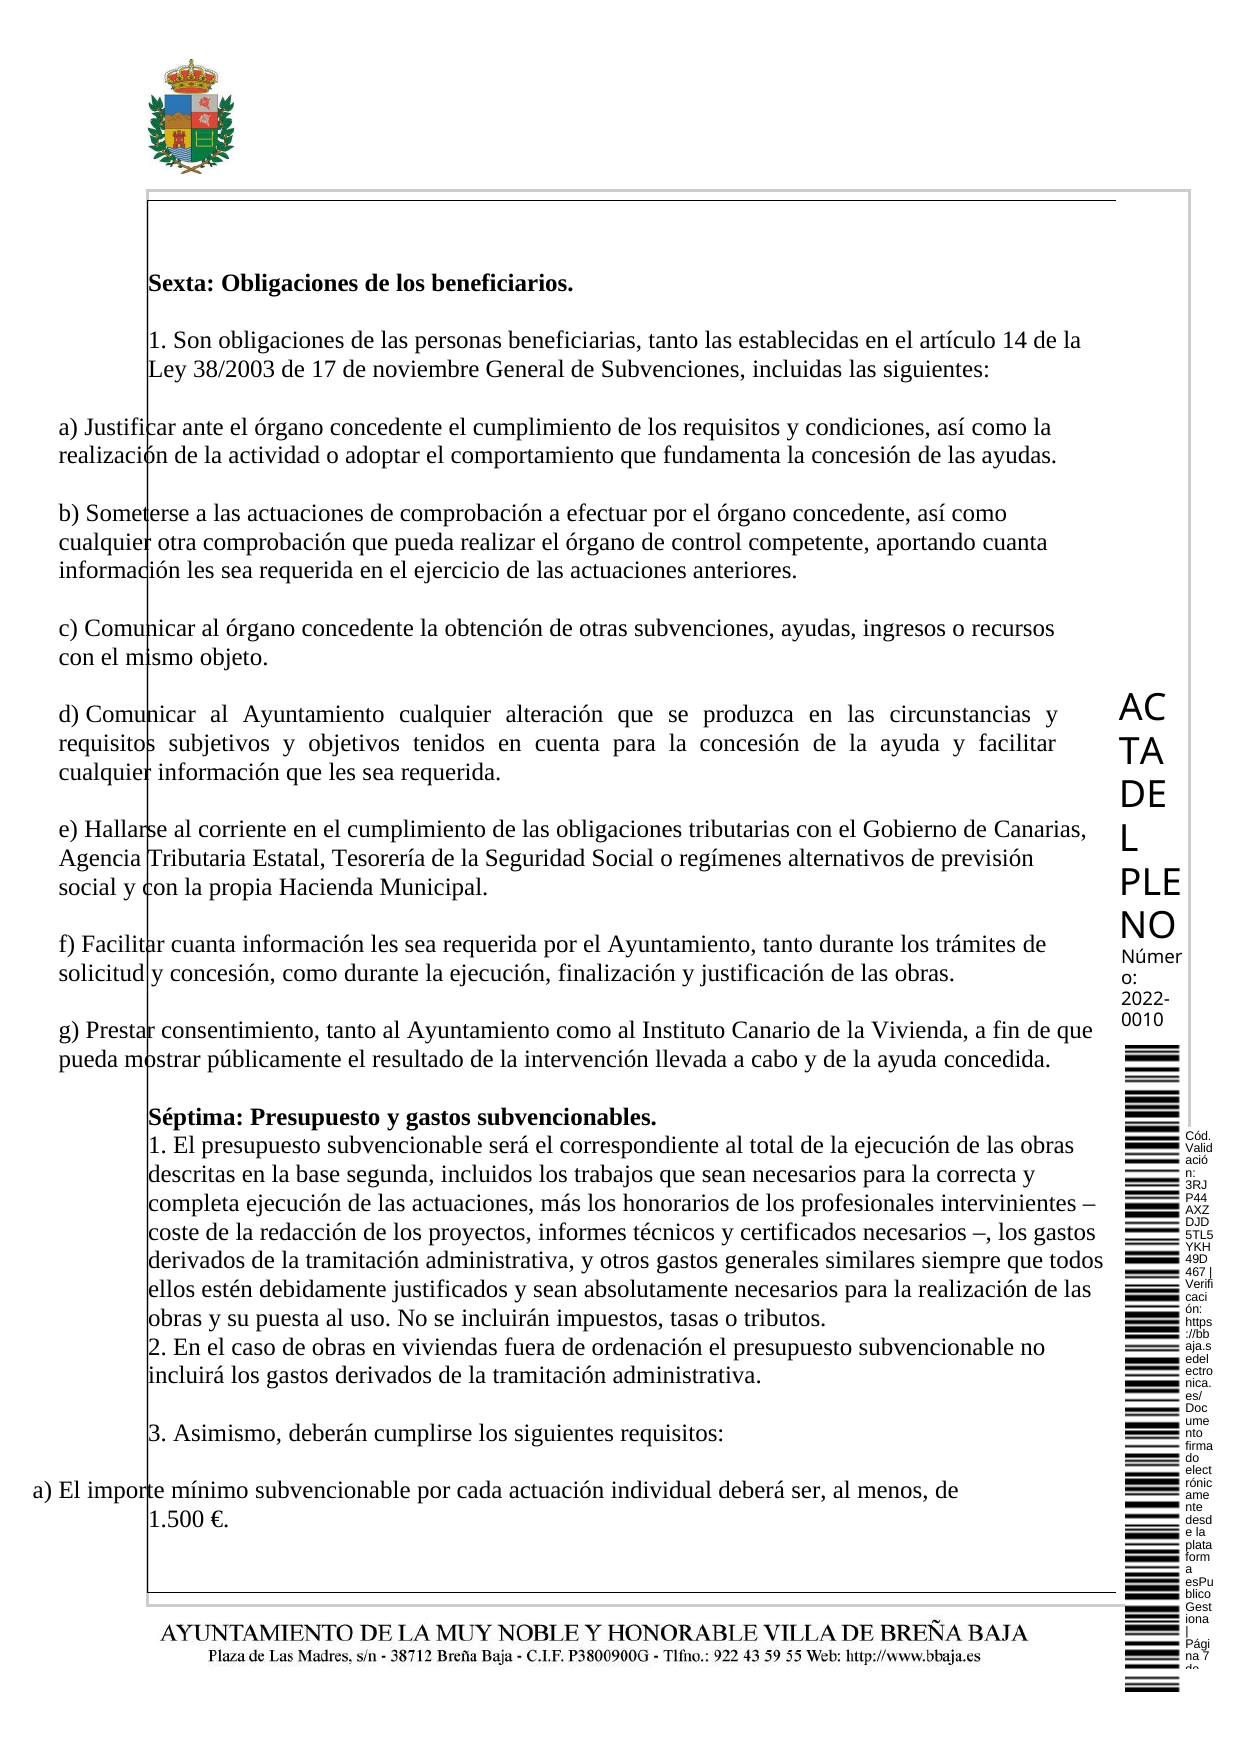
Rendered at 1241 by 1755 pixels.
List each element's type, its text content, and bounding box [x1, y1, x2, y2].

subtitle [1183, 1102, 1214, 1669]
list Justificar ante el órgano concedente el cumplimiento de los requisitos y condiciones, así como la realización de la actividad o adoptar el comportamiento que fundamenta la concesión de las ayudas. [149, 412, 1088, 469]
list Prestar consentimiento, tanto al Ayuntamiento como al Instituto Canario de la Vivienda, a fin de que pueda mostrar públicamente el resultado de la intervención llevada a cabo y de la ayuda concedida. [58, 1016, 146, 1073]
text 1. Son obligaciones de las personas beneficiarias, tanto las establecidas en el artículo 14 de la Ley 38/2003 de 17 de noviembre General de Subvenciones, incluidas las siguientes: [149, 326, 1084, 383]
subtitle Sexta: Obligaciones de los beneficiarios. [149, 268, 1188, 297]
list Comunicar al Ayuntamiento cualquier alteración que se produzca en las circunstancias y requisitos subjetivos y objetivos tenidos en cuenta para la concesión de la ayuda y facilitar cualquier información que les sea requerida. [149, 699, 1058, 786]
list Comunicar al órgano concedente la obtención de otras subvenciones, ayudas, ingresos o recursos con el mismo objeto. [1117, 684, 1186, 1031]
list Facilitar cuanta información les sea requerida por el Ayuntamiento, tanto durante los trámites de solicitud y concesión, como durante la ejecución, finalización y justificación de las obras. [149, 929, 1106, 987]
list En el caso de obras en viviendas fuera de ordenación el presupuesto subvencionable no incluirá los gastos derivados de la tramitación administrativa. [149, 1332, 1046, 1389]
list El importe mínimo subvencionable por cada actuación individual deberá ser, al menos, de [149, 1476, 1125, 1504]
list Hallarse al corriente en el cumplimiento de las obligaciones tributarias con el Gobierno de Canarias, Agencia Tributaria Estatal, Tesorería de la Seguridad Social o regímenes alternativos de previsión social y con la propia Hacienda Municipal. [149, 814, 1095, 901]
subtitle Séptima: Presupuesto y gastos subvencionables. [149, 1102, 1125, 1131]
text 1.500 €. [149, 1504, 1125, 1533]
list Facilitar cuanta información les sea requerida por el Ayuntamiento, tanto durante los trámites de solicitud y concesión, como durante la ejecución, finalización y justificación de las obras. [58, 929, 146, 987]
list El importe mínimo subvencionable por cada actuación individual deberá ser, al menos, de [32, 1476, 146, 1504]
list Hallarse al corriente en el cumplimiento de las obligaciones tributarias con el Gobierno de Canarias, Agencia Tributaria Estatal, Tesorería de la Seguridad Social o regímenes alternativos de previsión social y con la propia Hacienda Municipal. [58, 814, 146, 901]
list Número: 2022-0010 Fecha: 11/01/2023 [1121, 947, 1186, 1031]
list Comunicar al órgano concedente la obtención de otras subvenciones, ayudas, ingresos o recursos con el mismo objeto. [58, 613, 146, 671]
list Someterse a las actuaciones de comprobación a efectuar por el órgano concedente, así como cualquier otra comprobación que pueda realizar el órgano de control competente, aportando cuanta información les sea requerida en el ejercicio de las actuaciones anteriores. [149, 498, 1097, 584]
list El presupuesto subvencionable será el correspondiente al total de la ejecución de las obras descritas en la base segunda, incluidos los trabajos que sean necesarios para la correcta y completa ejecución de las actuaciones, más los honorarios de los profesionales intervinientes ‒ coste de la redacción de los proyectos, informes técnicos y certificados necesarios ‒, los gastos derivados de la tramitación administrativa, y otros gastos generales similares siempre que todos ellos estén debidamente justificados y sean absolutamente necesarios para la realización de las obras y su puesta al uso. No se incluirán impuestos, tasas o tributos. [149, 1131, 1105, 1332]
list Comunicar al órgano concedente la obtención de otras subvenciones, ayudas, ingresos o recursos con el mismo objeto. [149, 613, 1055, 671]
text Cód. Validación: 3RJP44AXZDJD5TL5YKH49D467 | Verificación: https://bbaja.sedelectronica.es/ Documento firmado electrónicamente desde la plataforma esPublico Gestiona | Página 7 de 63 [1185, 1130, 1214, 1669]
list Comunicar al Ayuntamiento cualquier alteración que se produzca en las circunstancias y requisitos subjetivos y objetivos tenidos en cuenta para la concesión de la ayuda y facilitar cualquier información que les sea requerida. [58, 699, 146, 786]
list Someterse a las actuaciones de comprobación a efectuar por el órgano concedente, así como cualquier otra comprobación que pueda realizar el órgano de control competente, aportando cuanta información les sea requerida en el ejercicio de las actuaciones anteriores. [58, 498, 146, 584]
list Asimismo, deberán cumplirse los siguientes requisitos: [149, 1418, 1125, 1447]
list Justificar ante el órgano concedente el cumplimiento de los requisitos y condiciones, así como la realización de la actividad o adoptar el comportamiento que fundamenta la concesión de las ayudas. [58, 412, 146, 469]
list Prestar consentimiento, tanto al Ayuntamiento como al Instituto Canario de la Vivienda, a fin de que pueda mostrar públicamente el resultado de la intervención llevada a cabo y de la ayuda concedida. [149, 1016, 1111, 1073]
list ACTA DEL PLENO [1119, 686, 1186, 947]
